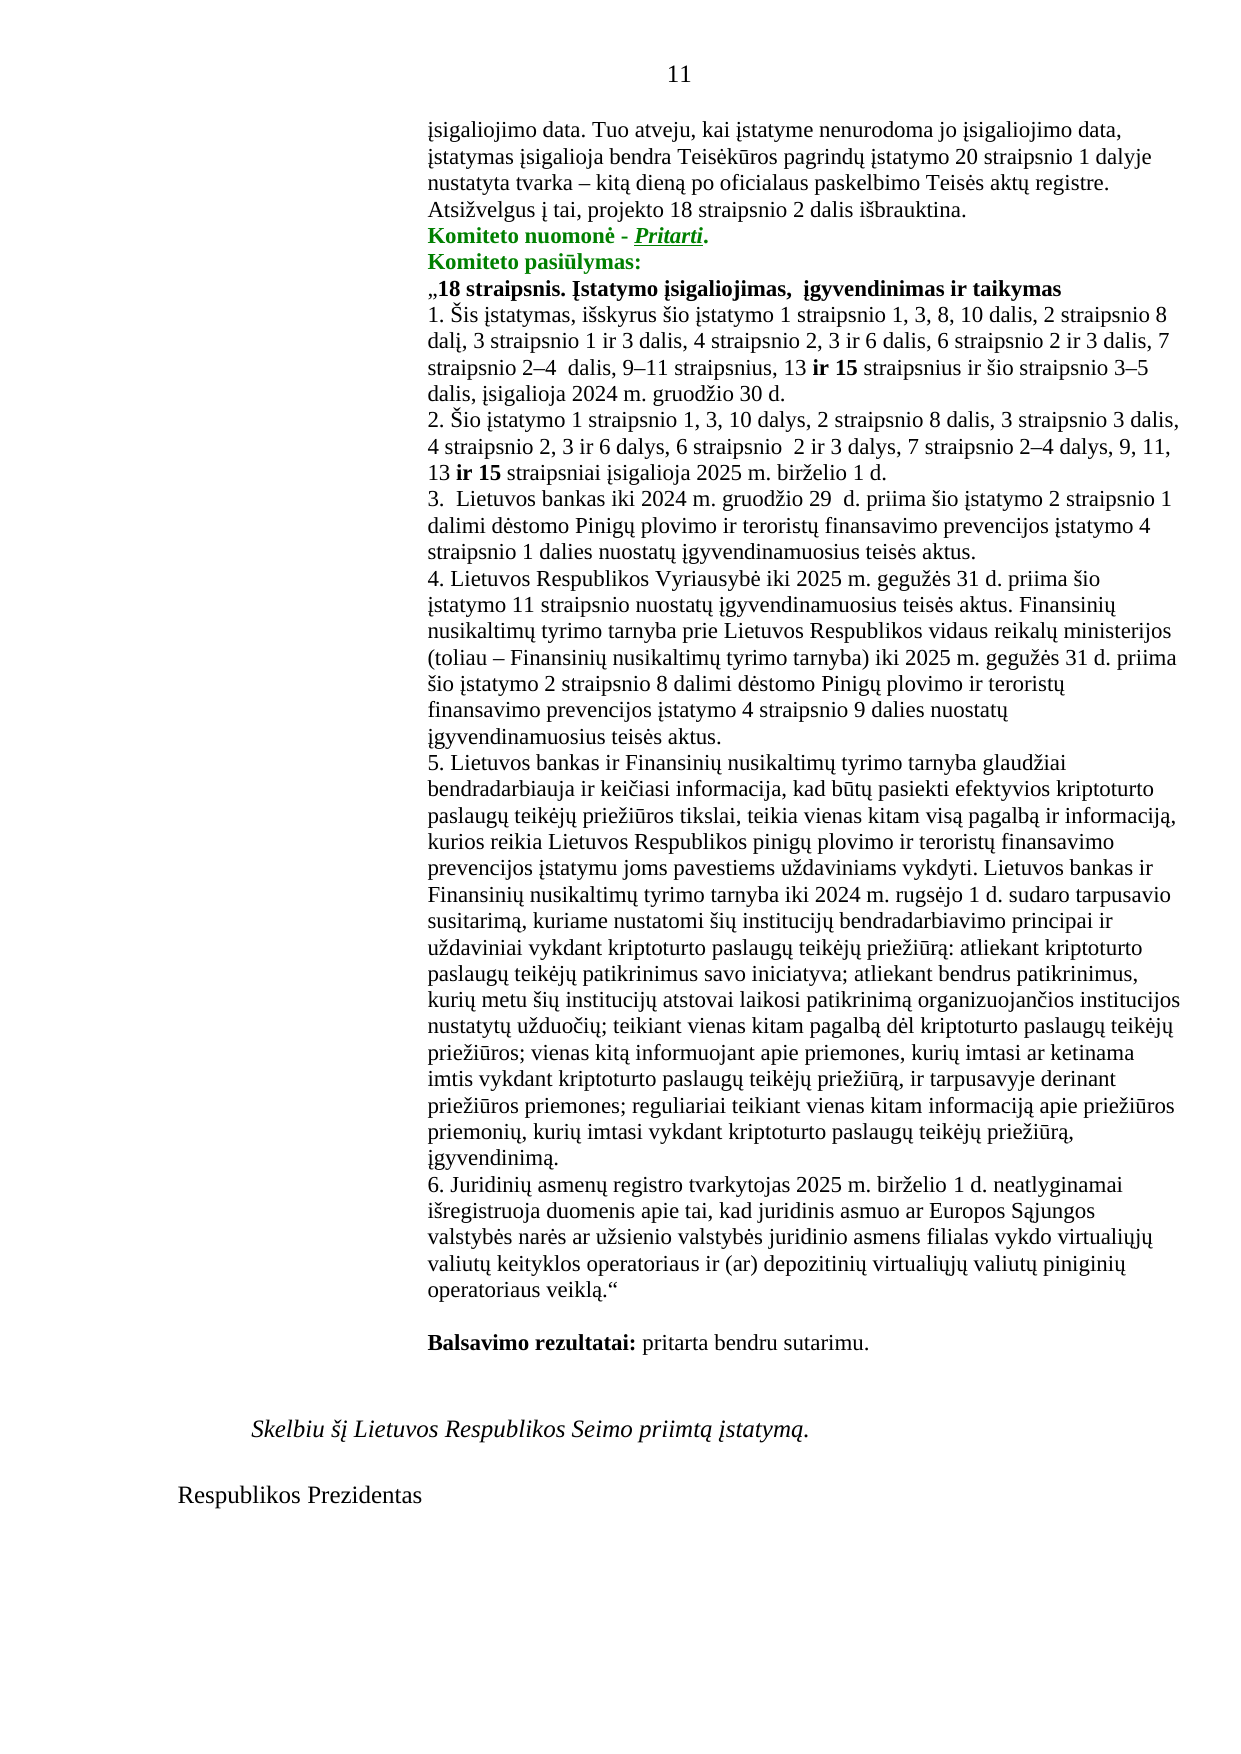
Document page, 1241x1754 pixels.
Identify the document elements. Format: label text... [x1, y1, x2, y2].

text 4. Lietuvos Respublikos Vyriausybė iki 2025 m. gegužės 31 d. priima šio įstatymo 11 straipsnio nuostatų įgyvendinamuosius teisės aktus. Finansinių nusikaltimų tyrimo tarnyba prie Lietuvos Respublikos vidaus reikalų ministerijos (toliau – Finansinių nusikaltimų tyrimo tarnyba) iki 2025 m. gegužės 31 d. priima šio įstatymo 2 straipsnio 8 dalimi dėstomo Pinigų plovimo ir teroristų finansavimo prevencijos įstatymo 4 straipsnio 9 dalies nuostatų įgyvendinamuosius teisės aktus. [427, 564, 1181, 749]
text „18 straipsnis. Įstatymo įsigaliojimas, įgyvendinimas ir taikymas [427, 275, 1181, 301]
text Komiteto nuomonė - Pritarti. [427, 222, 1181, 248]
text Respublikos Prezidentas [177, 1481, 1181, 1509]
text 1. Šis įstatymas, išskyrus šio įstatymo 1 straipsnio 1, 3, 8, 10 dalis, 2 straipsnio 8 dalį, 3 straipsnio 1 ir 3 dalis, 4 straipsnio 2, 3 ir 6 dalis, 6 straipsnio 2 ir 3 dalis, 7 straipsnio 2–4 dalis, 9–11 straipsnius, 13 ir 15 straipsnius ir šio straipsnio 3–5 dalis, įsigalioja 2024 m. gruodžio 30 d. [427, 301, 1181, 406]
text 3. Lietuvos bankas iki 2024 m. gruodžio 29 d. priima šio įstatymo 2 straipsnio 1 dalimi dėstomo Pinigų plovimo ir teroristų finansavimo prevencijos įstatymo 4 straipsnio 1 dalies nuostatų įgyvendinamuosius teisės aktus. [427, 486, 1181, 564]
text Balsavimo rezultatai: pritarta bendru sutarimu. [427, 1329, 1181, 1355]
text Komiteto pasiūlymas: [427, 248, 1181, 275]
text įsigaliojimo data. Tuo atveju, kai įstatyme nenurodoma jo įsigaliojimo data, įstatymas įsigalioja bendra Teisėkūros pagrindų įstatymo 20 straipsnio 1 dalyje nustatyta tvarka – kitą dieną po oficialaus paskelbimo Teisės aktų registre. Atsižvelgus į tai, projekto 18 straipsnio 2 dalis išbrauktina. [427, 117, 1181, 222]
text 2. Šio įstatymo 1 straipsnio 1, 3, 10 dalys, 2 straipsnio 8 dalis, 3 straipsnio 3 dalis, 4 straipsnio 2, 3 ir 6 dalys, 6 straipsnio 2 ir 3 dalys, 7 straipsnio 2–4 dalys, 9, 11, 13 ir 15 straipsniai įsigalioja 2025 m. birželio 1 d. [427, 406, 1181, 486]
text 5. Lietuvos bankas ir Finansinių nusikaltimų tyrimo tarnyba glaudžiai bendradarbiauja ir keičiasi informacija, kad būtų pasiekti efektyvios kriptoturto paslaugų teikėjų priežiūros tikslai, teikia vienas kitam visą pagalbą ir informaciją, kurios reikia Lietuvos Respublikos pinigų plovimo ir teroristų finansavimo prevencijos įstatymu joms pavestiems uždaviniams vykdyti. Lietuvos bankas ir Finansinių nusikaltimų tyrimo tarnyba iki 2024 m. rugsėjo 1 d. sudaro tarpusavio susitarimą, kuriame nustatomi šių institucijų bendradarbiavimo principai ir uždaviniai vykdant kriptoturto paslaugų teikėjų priežiūrą: atliekant kriptoturto paslaugų teikėjų patikrinimus savo iniciatyva; atliekant bendrus patikrinimus, kurių metu šių institucijų atstovai laikosi patikrinimą organizuojančios institucijos nustatytų užduočių; teikiant vienas kitam pagalbą dėl kriptoturto paslaugų teikėjų priežiūros; vienas kitą informuojant apie priemones, kurių imtasi ar ketinama imtis vykdant kriptoturto paslaugų teikėjų priežiūrą, ir tarpusavyje derinant priežiūros priemones; reguliariai teikiant vienas kitam informaciją apie priežiūros priemonių, kurių imtasi vykdant kriptoturto paslaugų teikėjų priežiūrą, įgyvendinimą. [427, 749, 1181, 1171]
text Skelbiu šį Lietuvos Respublikos Seimo priimtą įstatymą. [177, 1414, 1181, 1443]
text 6. Juridinių asmenų registro tvarkytojas 2025 m. birželio 1 d. neatlyginamai išregistruoja duomenis apie tai, kad juridinis asmuo ar Europos Sąjungos valstybės narės ar užsienio valstybės juridinio asmens filialas vykdo virtualiųjų valiutų keityklos operatoriaus ir (ar) depozitinių virtualiųjų valiutų piniginių operatoriaus veiklą.“ [427, 1171, 1181, 1302]
